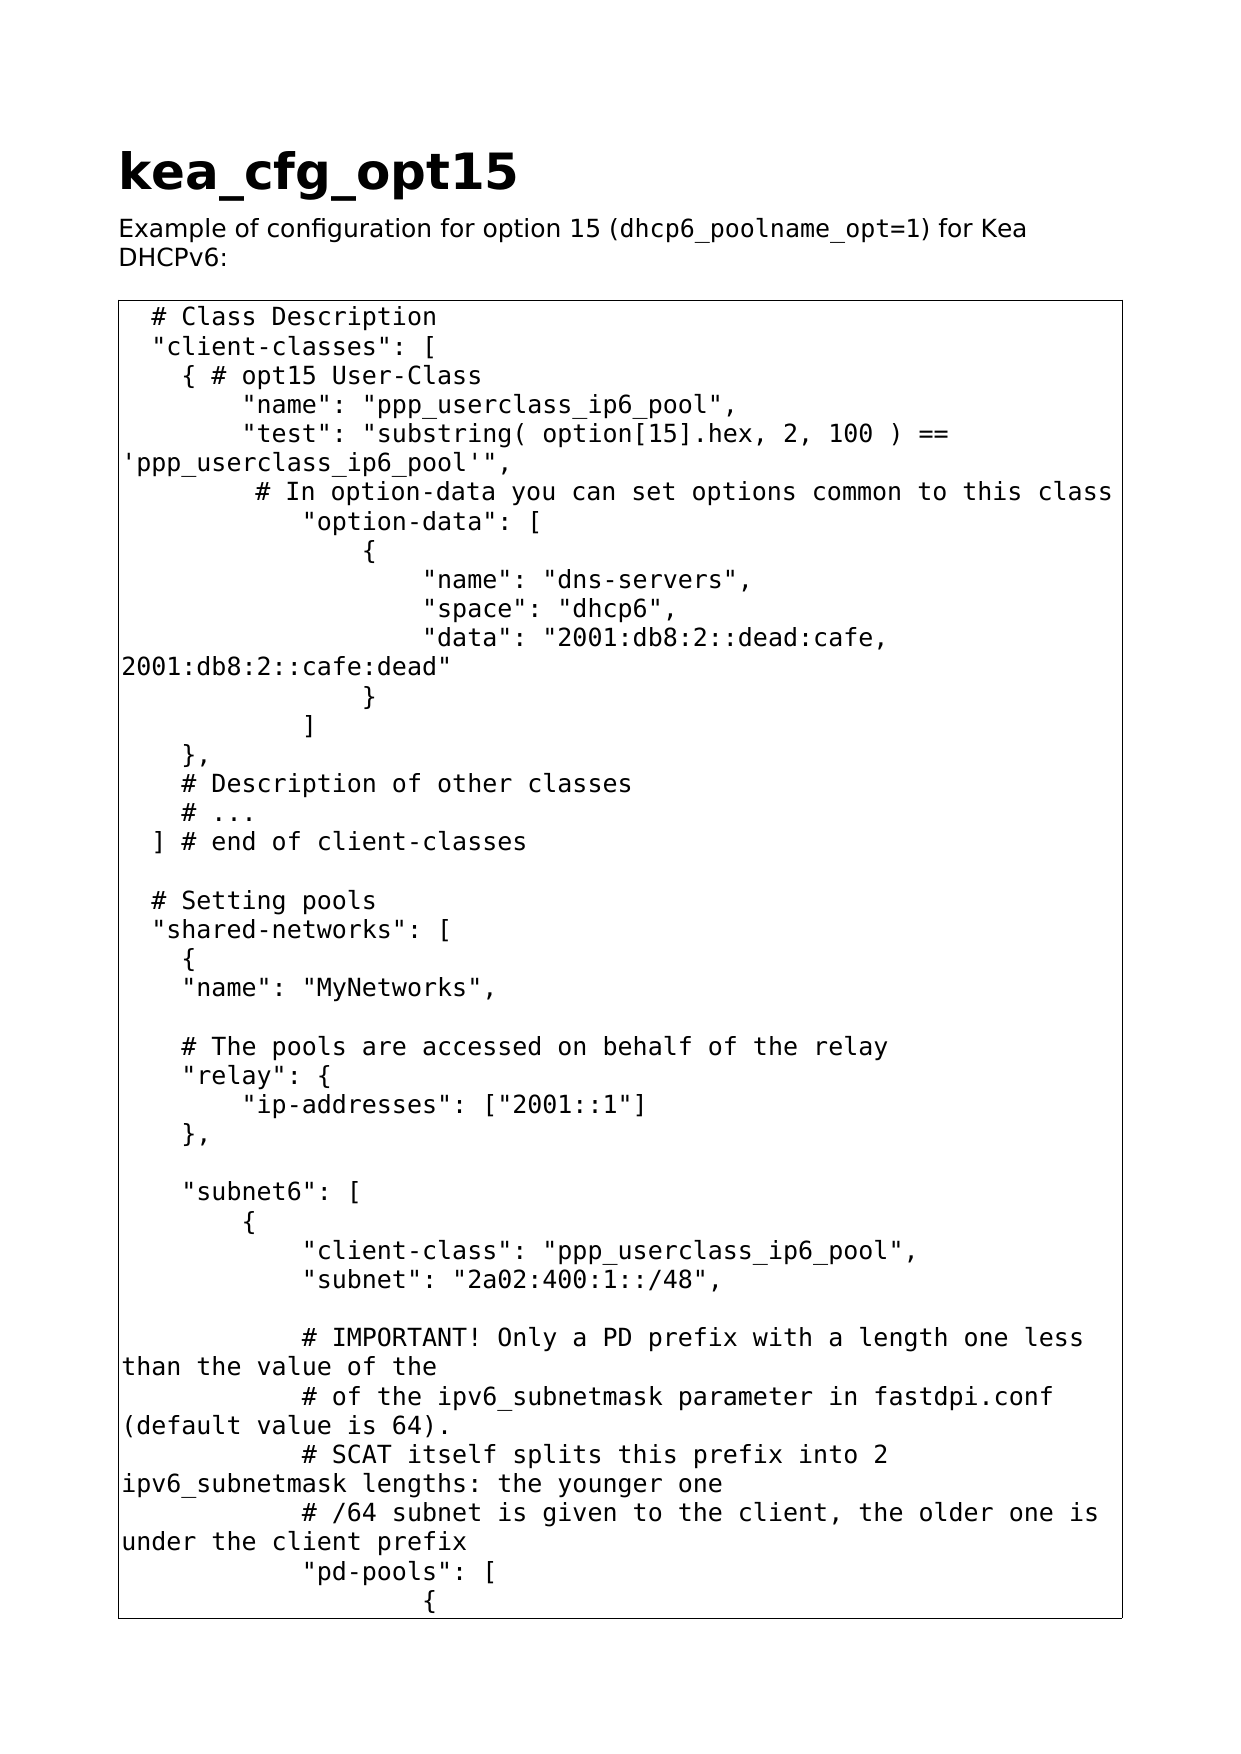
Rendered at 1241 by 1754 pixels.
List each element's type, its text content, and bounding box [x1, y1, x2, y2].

text Example of configuration for option 15 (dhcp6_poolname_opt=1) for Kea DHCPv6: [118, 214, 1122, 272]
table_header # Class Description "client-classes": [ { # opt15 User-Class "name": "ppp_userclass_ip6_pool", "test": "substring( option[15].hex, 2, 100 ) == 'ppp_userclass_ip6_pool'", # In option-data you can set options common to this class "option-data": [ { "name": "dns-servers", "space": "dhcp6", "data": "2001:db8:2::dead:cafe, 2001:db8:2::cafe:dead" } ] }, # Description of other classes # ... ] # end of client-classes # Setting pools "shared-networks": [ { "name": "MyNetworks", # The pools are accessed on behalf of the relay "relay": { "ip-addresses": ["2001::1"] }, "subnet6": [ { "client-class": "ppp_userclass_ip6_pool", "subnet": "2a02:400:1::/48", # IMPORTANT! Only a PD prefix with a length one less than the value of the # of the ipv6_subnetmask parameter in fastdpi.conf (default value is 64). # SCAT itself splits this prefix into 2 ipv6_subnetmask lengths: the younger one # /64 subnet is given to the client, the older one is under the client prefix "pd-pools": [ { [119, 301, 1122, 1618]
subtitle kea_cfg_opt15 [118, 143, 1122, 201]
